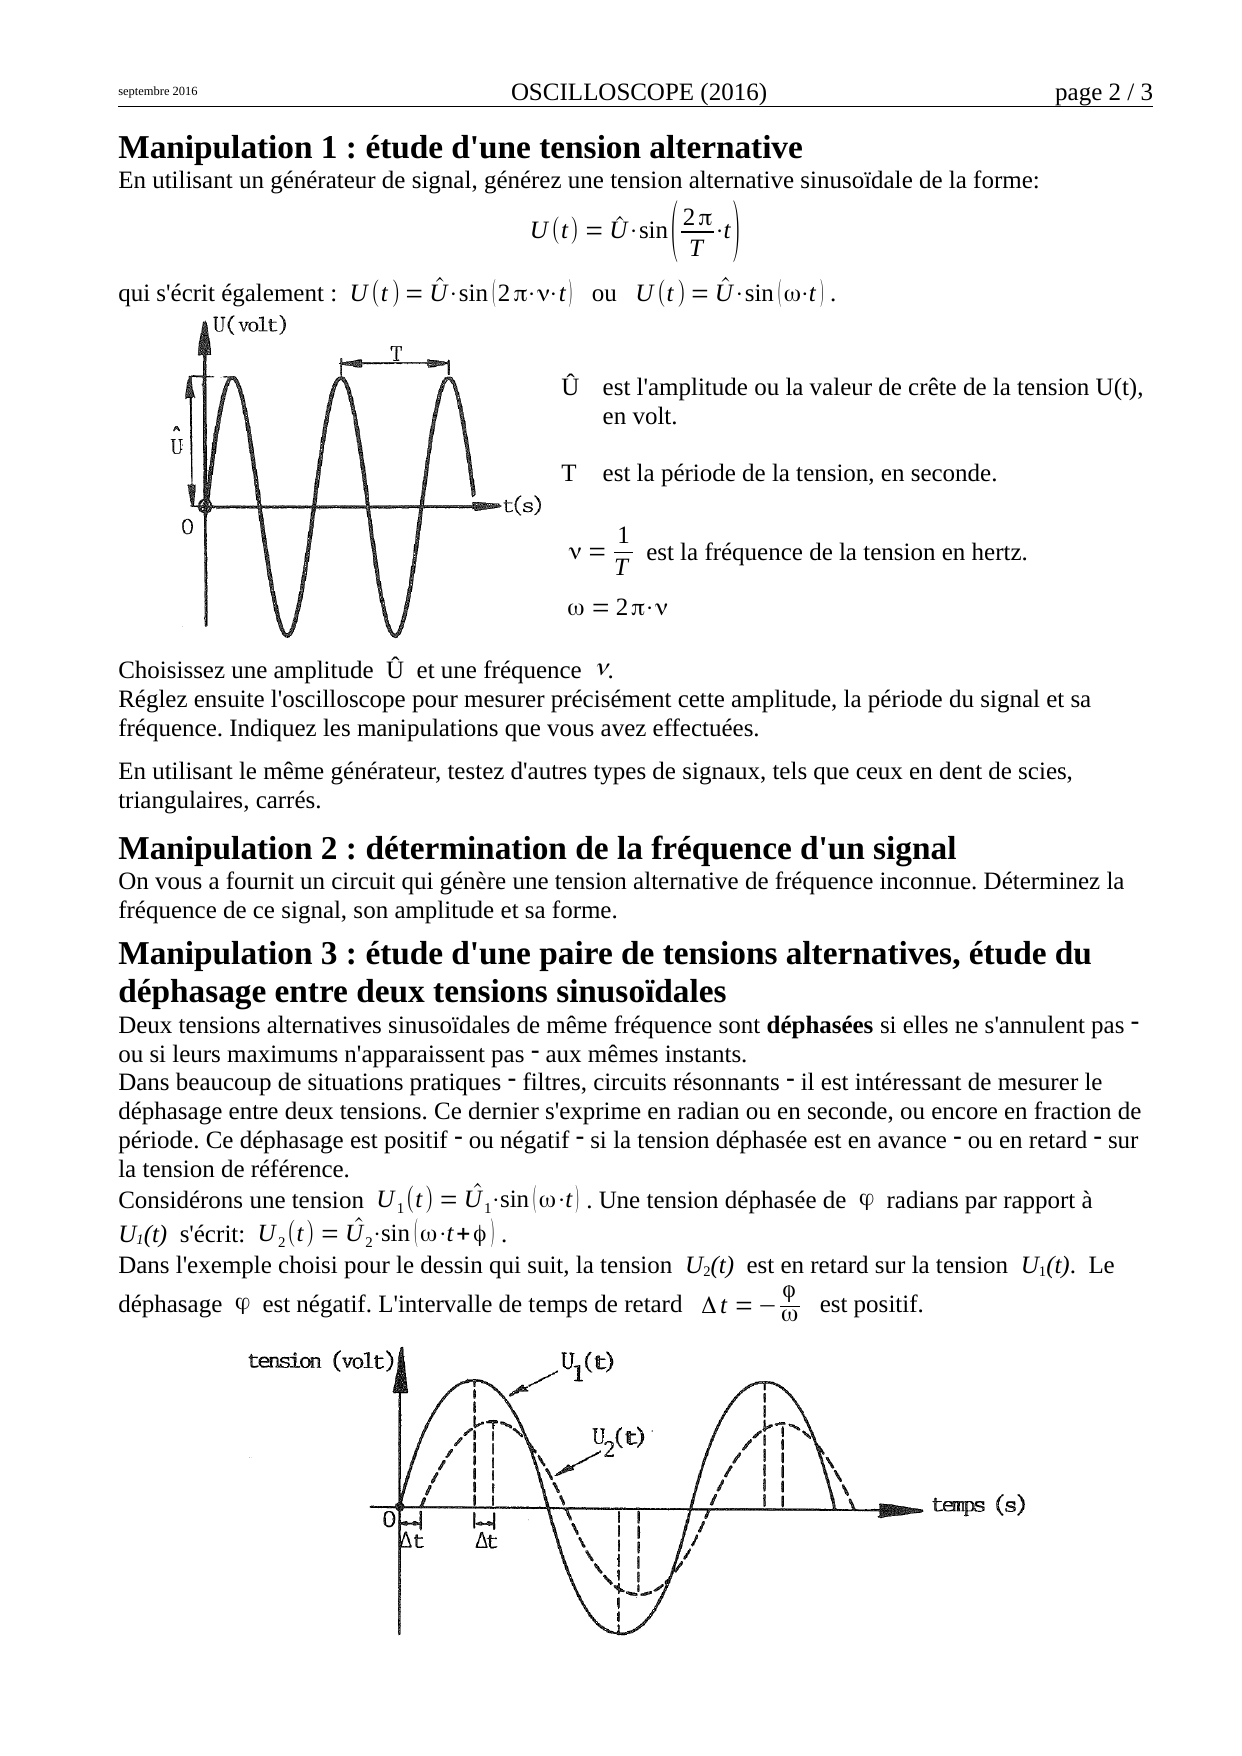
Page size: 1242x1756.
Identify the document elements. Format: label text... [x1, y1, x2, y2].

subtitle Manipulation 2 : détermination de la fréquence d'un signal [118, 828, 1153, 866]
text Deux tensions alternatives sinusoïdales de même fréquence sont déphasées si elles ne s'annulent pas - ou si leurs maximums n'apparaissent pas - aux mêmes instants. [118, 1010, 1153, 1067]
picture [245, 1343, 1026, 1639]
text T est la période de la tension, en seconde. [561, 458, 1153, 487]
text Û est l'amplitude ou la valeur de crête de la tension U(t), en volt. [561, 372, 1153, 430]
text En utilisant un générateur de signal, générez une tension alternative sinusoïdale de la forme: [118, 165, 1153, 194]
text qui s'écrit également : ou . [118, 271, 1153, 315]
subtitle Manipulation 1 : étude d'une tension alternative [118, 127, 1153, 165]
text est la fréquence de la tension en hertz. [561, 516, 1153, 587]
picture [169, 314, 542, 640]
text Choisissez une amplitude Û et une fréquence n. [118, 655, 1153, 684]
subtitle Manipulation 3 : étude d'une paire de tensions alternatives, étude du déphasage entre deux tensions sinusoïdales [118, 933, 1153, 1010]
text Dans l'exemple choisi pour le dessin qui suit, la tension U2(t) est en retard sur la tension U1(t). Le déphasage j est négatif. L'intervalle de temps de retard est positif. [118, 1251, 1153, 1328]
text On vous a fournit un circuit qui génère une tension alternative de fréquence inconnue. Déterminez la fréquence de ce signal, son amplitude et sa forme. [118, 866, 1153, 924]
text En utilisant le même générateur, testez d'autres types de signaux, tels que ceux en dent de scies, triangulaires, carrés. [118, 756, 1153, 813]
text Réglez ensuite l'oscilloscope pour mesurer précisément cette amplitude, la période du signal et sa fréquence. Indiquez les manipulations que vous avez effectuées. [118, 684, 1153, 742]
text Dans beaucoup de situations pratiques - filtres, circuits résonnants - il est intéressant de mesurer le déphasage entre deux tensions. Ce dernier s'exprime en radian ou en seconde, ou encore en fraction de période. Ce déphasage est positif - ou négatif - si la tension déphasée est en avance - ou en retard - sur la tension de référence. [118, 1067, 1153, 1182]
text Considérons une tension . Une tension déphasée de j radians par rapport à U1(t) s'écrit: . [118, 1182, 1153, 1251]
